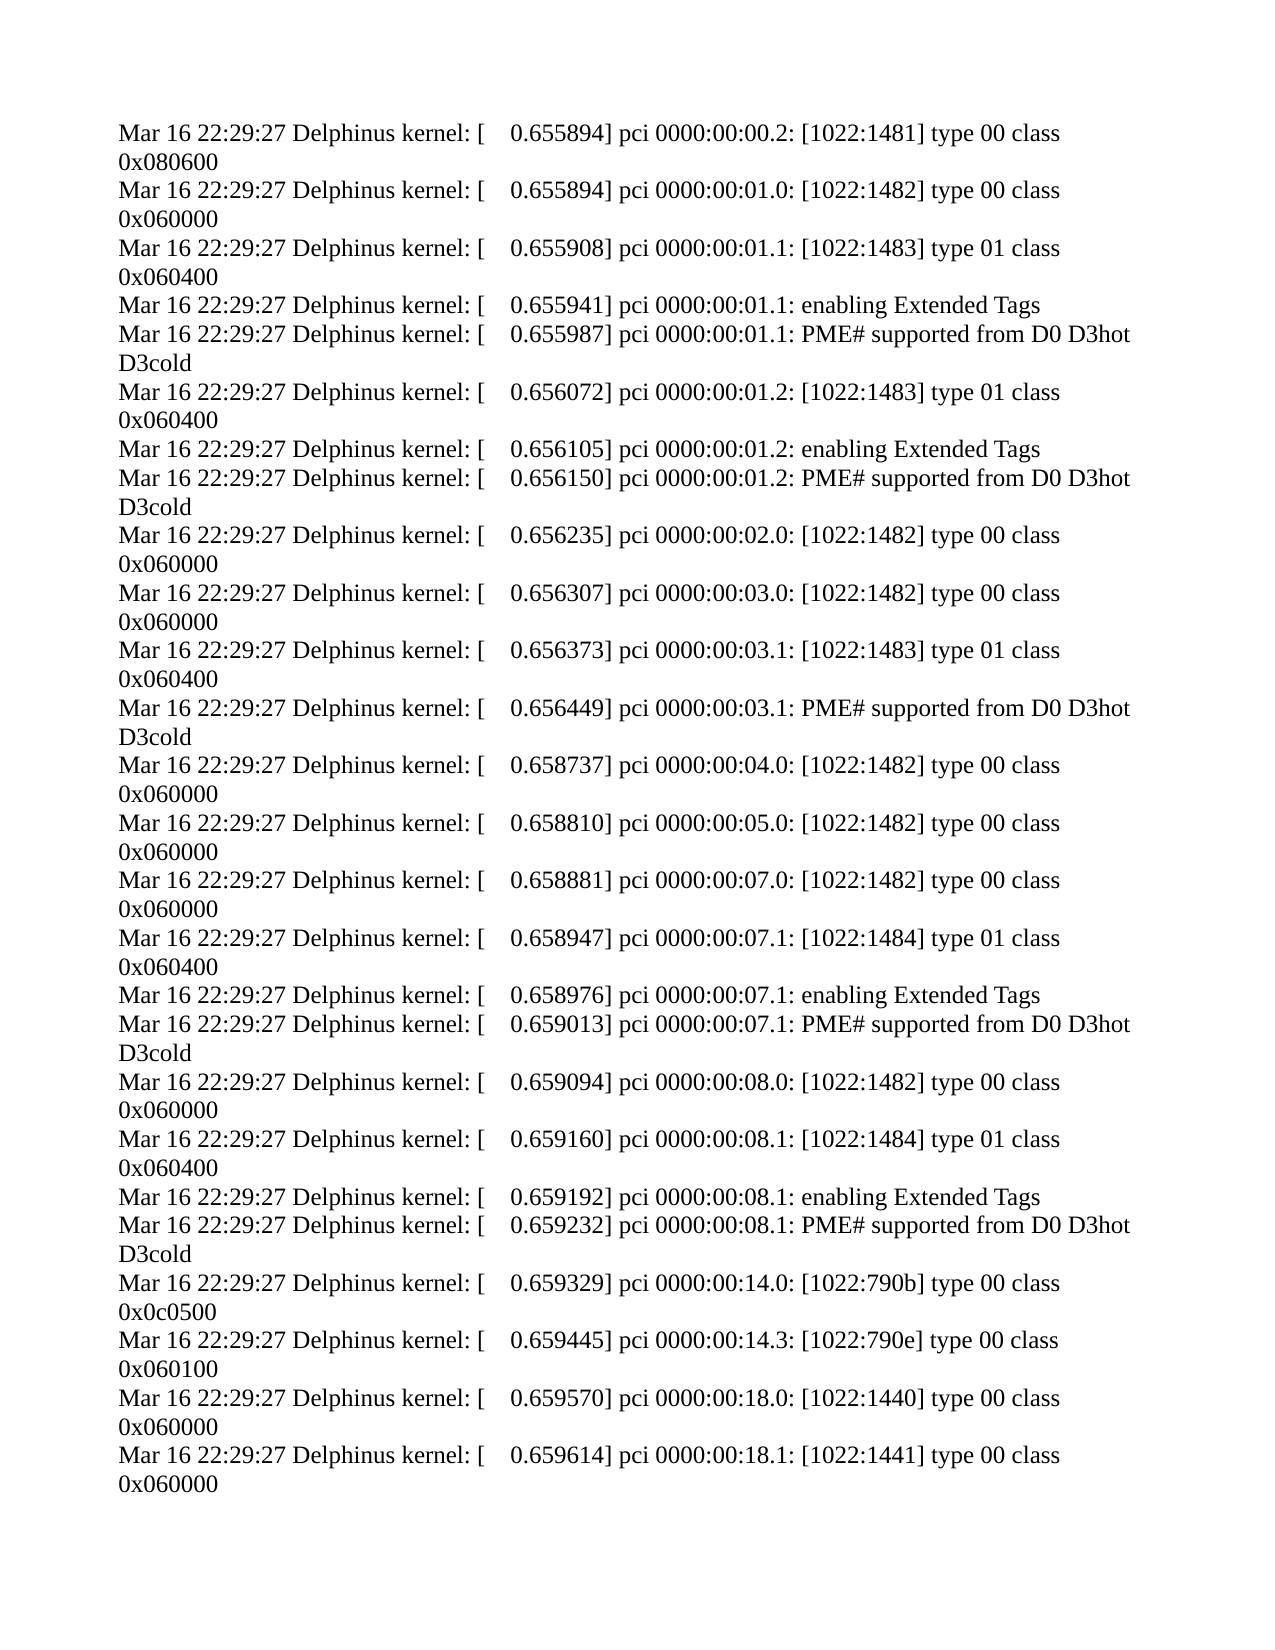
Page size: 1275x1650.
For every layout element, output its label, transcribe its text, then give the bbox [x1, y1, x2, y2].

text Mar 16 22:29:27 Delphinus kernel: [ 0.659614] pci 0000:00:18.1: [1022:1441] type 00 class 0x060000 [118, 1441, 1157, 1498]
text Mar 16 22:29:27 Delphinus kernel: [ 0.655894] pci 0000:00:01.0: [1022:1482] type 00 class 0x060000 [118, 176, 1157, 233]
text Mar 16 22:29:27 Delphinus kernel: [ 0.655941] pci 0000:00:01.1: enabling Extended Tags [118, 291, 1157, 319]
text Mar 16 22:29:27 Delphinus kernel: [ 0.659329] pci 0000:00:14.0: [1022:790b] type 00 class 0x0c0500 [118, 1268, 1157, 1326]
text Mar 16 22:29:27 Delphinus kernel: [ 0.658737] pci 0000:00:04.0: [1022:1482] type 00 class 0x060000 [118, 751, 1157, 808]
text Mar 16 22:29:27 Delphinus kernel: [ 0.659013] pci 0000:00:07.1: PME# supported from D0 D3hot D3cold [118, 1009, 1157, 1067]
text Mar 16 22:29:27 Delphinus kernel: [ 0.659192] pci 0000:00:08.1: enabling Extended Tags [118, 1182, 1157, 1211]
text Mar 16 22:29:27 Delphinus kernel: [ 0.658947] pci 0000:00:07.1: [1022:1484] type 01 class 0x060400 [118, 923, 1157, 981]
text Mar 16 22:29:27 Delphinus kernel: [ 0.659160] pci 0000:00:08.1: [1022:1484] type 01 class 0x060400 [118, 1124, 1157, 1182]
text Mar 16 22:29:27 Delphinus kernel: [ 0.655987] pci 0000:00:01.1: PME# supported from D0 D3hot D3cold [118, 319, 1157, 377]
text Mar 16 22:29:27 Delphinus kernel: [ 0.658810] pci 0000:00:05.0: [1022:1482] type 00 class 0x060000 [118, 808, 1157, 866]
text Mar 16 22:29:27 Delphinus kernel: [ 0.656373] pci 0000:00:03.1: [1022:1483] type 01 class 0x060400 [118, 636, 1157, 693]
text Mar 16 22:29:27 Delphinus kernel: [ 0.658881] pci 0000:00:07.0: [1022:1482] type 00 class 0x060000 [118, 866, 1157, 923]
text Mar 16 22:29:27 Delphinus kernel: [ 0.659232] pci 0000:00:08.1: PME# supported from D0 D3hot D3cold [118, 1211, 1157, 1268]
text Mar 16 22:29:27 Delphinus kernel: [ 0.656105] pci 0000:00:01.2: enabling Extended Tags [118, 434, 1157, 463]
text Mar 16 22:29:27 Delphinus kernel: [ 0.656449] pci 0000:00:03.1: PME# supported from D0 D3hot D3cold [118, 693, 1157, 751]
text Mar 16 22:29:27 Delphinus kernel: [ 0.656150] pci 0000:00:01.2: PME# supported from D0 D3hot D3cold [118, 463, 1157, 521]
text Mar 16 22:29:27 Delphinus kernel: [ 0.655894] pci 0000:00:00.2: [1022:1481] type 00 class 0x080600 [118, 118, 1157, 176]
text Mar 16 22:29:27 Delphinus kernel: [ 0.659570] pci 0000:00:18.0: [1022:1440] type 00 class 0x060000 [118, 1383, 1157, 1441]
text Mar 16 22:29:27 Delphinus kernel: [ 0.656307] pci 0000:00:03.0: [1022:1482] type 00 class 0x060000 [118, 578, 1157, 636]
text Mar 16 22:29:27 Delphinus kernel: [ 0.659094] pci 0000:00:08.0: [1022:1482] type 00 class 0x060000 [118, 1067, 1157, 1124]
text Mar 16 22:29:27 Delphinus kernel: [ 0.658976] pci 0000:00:07.1: enabling Extended Tags [118, 981, 1157, 1009]
text Mar 16 22:29:27 Delphinus kernel: [ 0.655908] pci 0000:00:01.1: [1022:1483] type 01 class 0x060400 [118, 233, 1157, 291]
text Mar 16 22:29:27 Delphinus kernel: [ 0.656235] pci 0000:00:02.0: [1022:1482] type 00 class 0x060000 [118, 521, 1157, 578]
text Mar 16 22:29:27 Delphinus kernel: [ 0.659445] pci 0000:00:14.3: [1022:790e] type 00 class 0x060100 [118, 1326, 1157, 1383]
text Mar 16 22:29:27 Delphinus kernel: [ 0.656072] pci 0000:00:01.2: [1022:1483] type 01 class 0x060400 [118, 377, 1157, 434]
